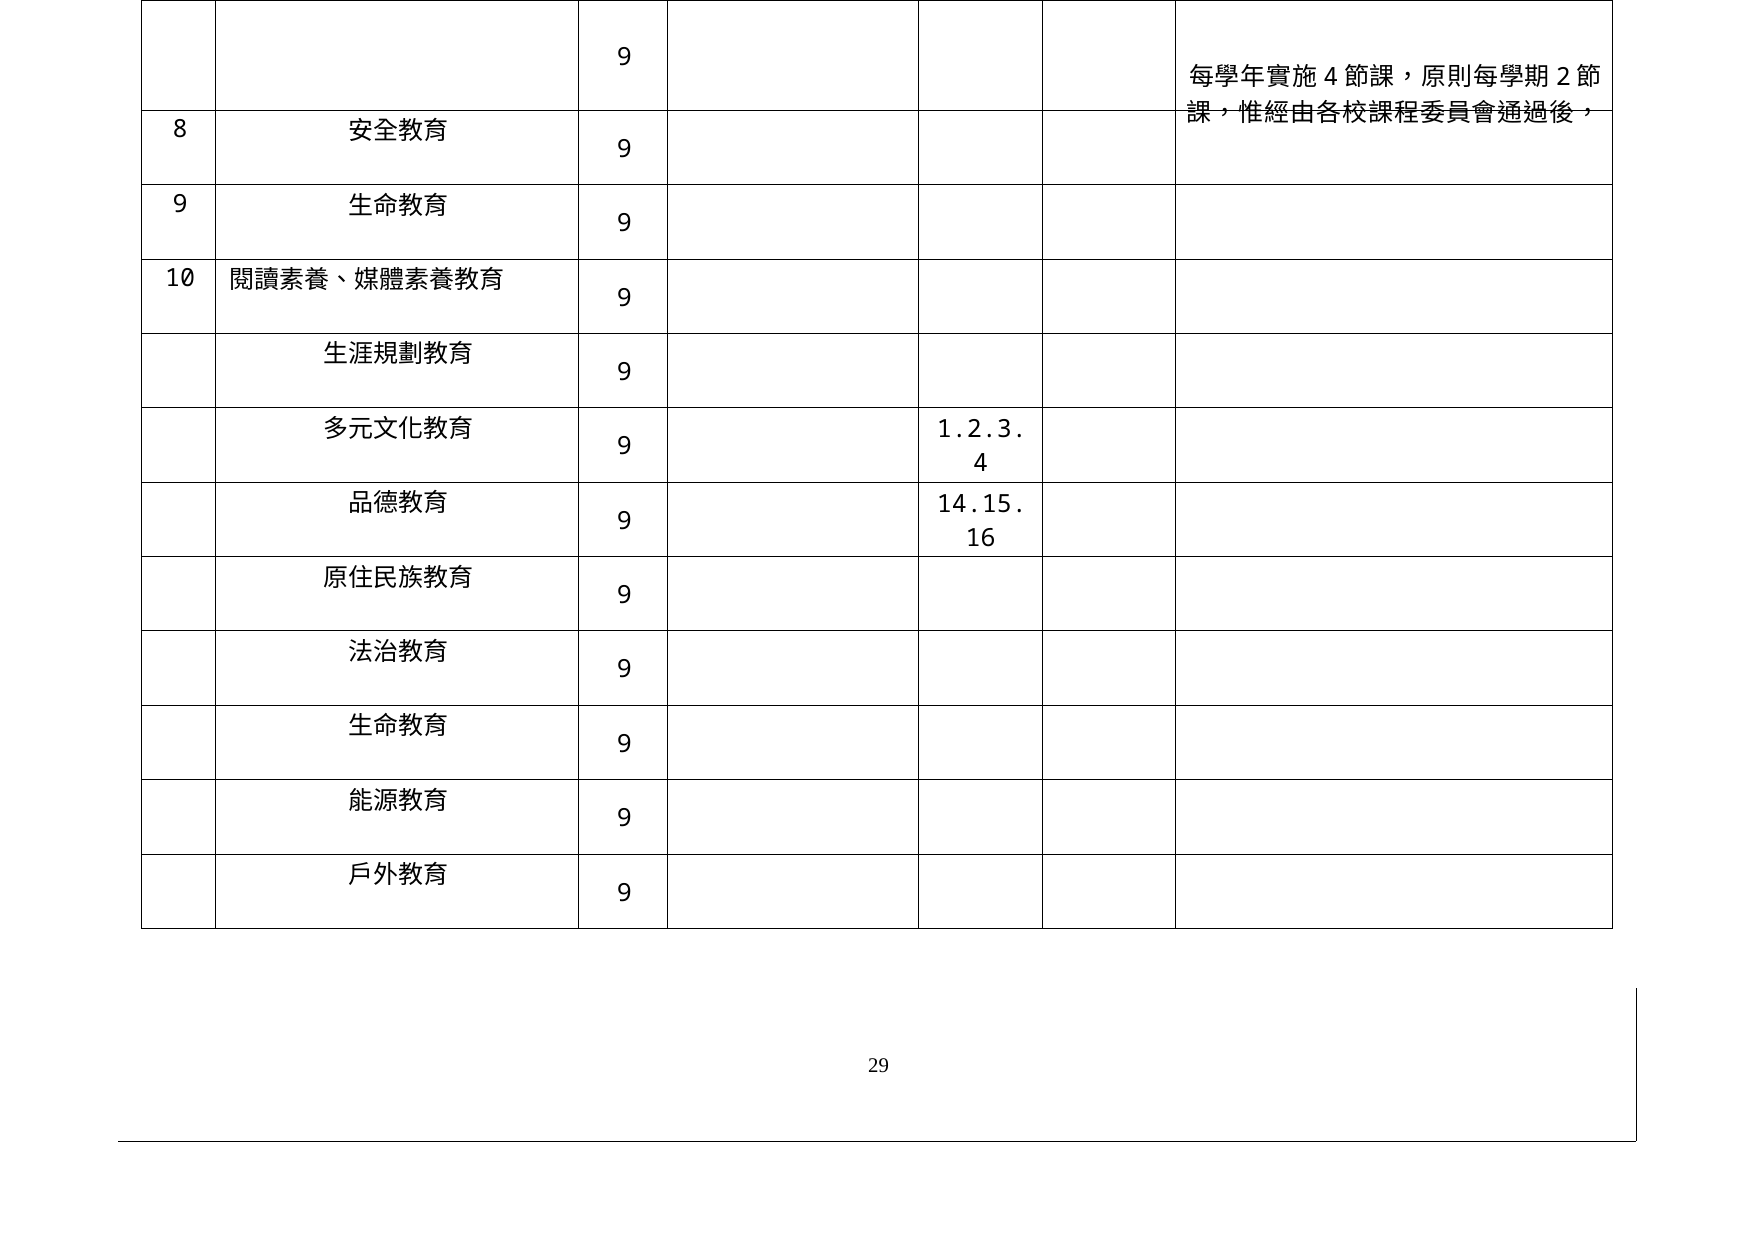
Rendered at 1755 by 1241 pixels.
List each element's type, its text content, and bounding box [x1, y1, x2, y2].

table_cell 原住民族教育 [216, 557, 578, 630]
table_cell [1176, 557, 1612, 630]
table_cell [1176, 260, 1612, 333]
table_cell 9 [579, 780, 667, 853]
table_cell [142, 1, 215, 110]
table_cell [1043, 706, 1175, 779]
table_cell [919, 706, 1042, 779]
table_cell [216, 1, 578, 110]
table_cell 9 [579, 557, 667, 630]
table_cell 9 [579, 185, 667, 258]
table_cell [1176, 483, 1612, 556]
table_cell [1176, 185, 1612, 258]
table_cell [919, 111, 1042, 184]
table_cell [1176, 334, 1612, 407]
table_cell [668, 855, 918, 928]
table_cell [1043, 631, 1175, 705]
table_cell [919, 631, 1042, 705]
table_cell [919, 780, 1042, 853]
table_cell [668, 1, 918, 110]
table_cell 9 [579, 1, 667, 110]
table_cell [668, 631, 918, 705]
table_cell [142, 557, 215, 630]
table_cell [919, 855, 1042, 928]
table_cell [1176, 631, 1612, 705]
table_cell 能源教育 [216, 780, 578, 853]
table_cell [668, 483, 918, 556]
table_cell [142, 780, 215, 853]
table_cell 戶外教育 [216, 855, 578, 928]
table_cell [668, 408, 918, 482]
table_cell [919, 334, 1042, 407]
table_cell 依本局109年2月20日新北教新字第1090294487號函辦理，自110學年度起實施國際教育4堂課。 每學年實施4節課，原則每學期2節課，惟經由各校課程委員會通過後，得彈性調整實施學期。 [1176, 1, 1612, 110]
table_cell 9 [579, 260, 667, 333]
table_cell 9 [579, 334, 667, 407]
table_cell [1043, 260, 1175, 333]
table_cell 9 [579, 483, 667, 556]
table_cell 9 [579, 111, 667, 184]
table_cell [919, 1, 1042, 110]
table_cell [1043, 483, 1175, 556]
table_cell [668, 557, 918, 630]
table_cell [919, 557, 1042, 630]
table_cell [142, 631, 215, 705]
table_cell [1176, 855, 1612, 928]
table_cell 9 [579, 855, 667, 928]
table_cell [142, 706, 215, 779]
table_cell [1176, 706, 1612, 779]
table_cell [1043, 780, 1175, 853]
table_cell [1043, 111, 1175, 184]
table_cell [1303, 114, 1310, 120]
table_cell 品德教育 [216, 483, 578, 556]
table_cell [668, 706, 918, 779]
table_cell [919, 260, 1042, 333]
table_cell 生涯規劃教育 [216, 334, 578, 407]
table_cell [1176, 111, 1612, 184]
table_cell [668, 185, 918, 258]
table_cell [668, 260, 918, 333]
table_cell [668, 780, 918, 853]
table_cell [142, 483, 215, 556]
table_cell [1043, 185, 1175, 258]
table_cell 9 [142, 185, 215, 258]
table_cell [668, 111, 918, 184]
table_cell [142, 334, 215, 407]
table_cell [919, 185, 1042, 258]
table_cell 1.2.3.4 [919, 408, 1042, 482]
table_cell [1043, 408, 1175, 482]
table_cell [1323, 116, 1334, 120]
table_cell 10 [142, 260, 215, 333]
table_cell 9 [579, 706, 667, 779]
table_cell [668, 334, 918, 407]
table_cell 法治教育 [216, 631, 578, 705]
table_cell 生命教育 [216, 185, 578, 258]
table_cell 閱讀素養、媒體素養教育 [216, 260, 578, 333]
table_cell 生命教育 [216, 706, 578, 779]
table_cell [1043, 557, 1175, 630]
table_cell 多元文化教育 [216, 408, 578, 482]
table_cell 9 [579, 408, 667, 482]
table_cell 8 [142, 111, 215, 184]
table_cell 9 [579, 631, 667, 705]
table_cell [1043, 855, 1175, 928]
table_cell [142, 408, 215, 482]
table_cell [1176, 408, 1612, 482]
table_cell [1043, 334, 1175, 407]
table_cell [142, 855, 215, 928]
table_cell [1043, 1, 1175, 110]
table_cell [1176, 780, 1612, 853]
table_cell 安全教育 [216, 111, 578, 184]
table_cell 14.15.16 [919, 483, 1042, 556]
